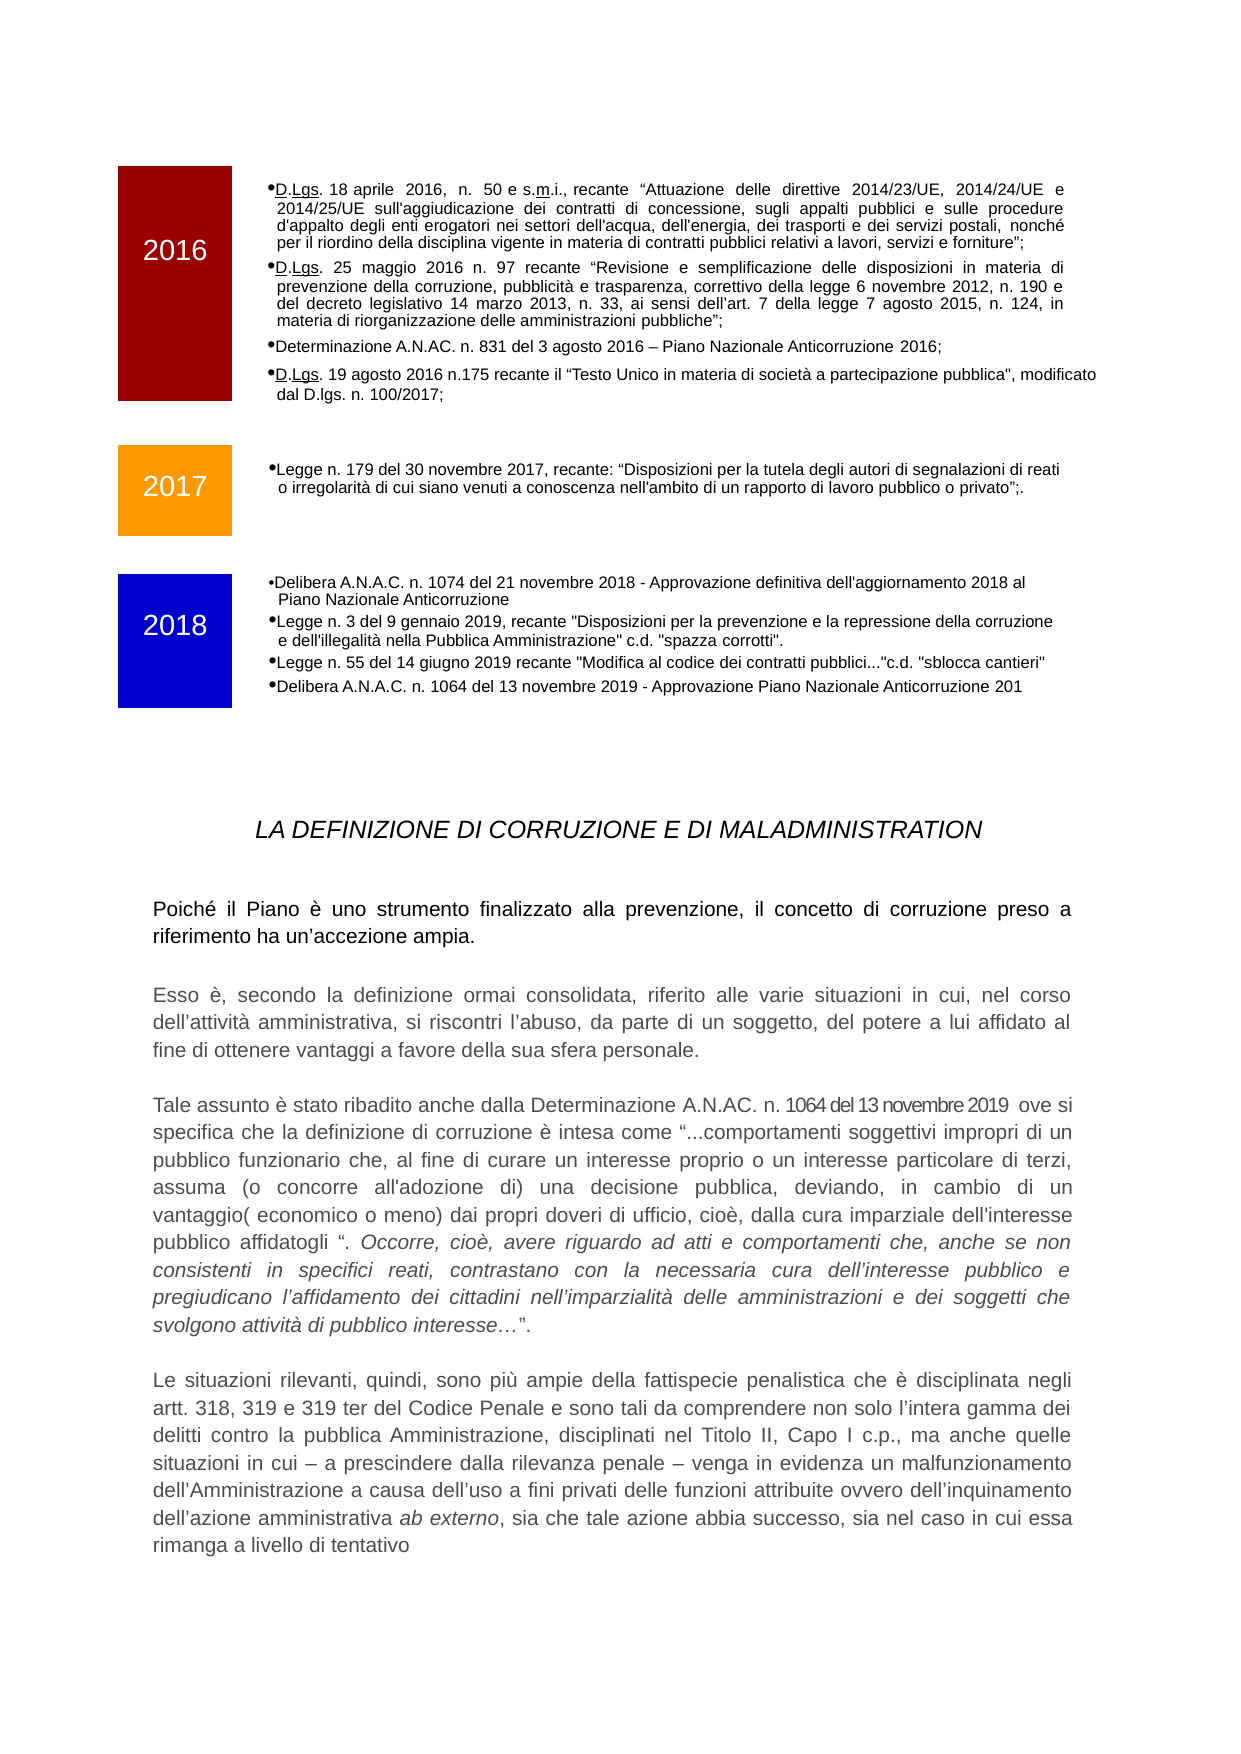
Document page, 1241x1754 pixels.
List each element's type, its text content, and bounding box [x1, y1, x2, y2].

text 2018 [118, 608, 232, 641]
list Delibera A.N.A.C. n. 1074 del 21 novembre 2018 - Approvazione definitiva dell'aggiornamento 2018 al Piano Nazionale Anticorruzione [268, 574, 1058, 609]
list Legge n. 3 del 9 gennaio 2019, recante "Disposizioni per la prevenzione e la repressione della corruzione e dell'illegalità nella Pubblica Amministrazione" c.d. "spazza corrotti". [268, 609, 1058, 650]
list D.Lgs. 19 agosto 2016 n.175 recante il “Testo Unico in materia di società a partecipazione pubblica", modificato dal D.lgs. n. 100/2017; [267, 358, 1122, 404]
text Esso è, secondo la definizione ormai consolidata, riferito alle varie situazioni in cui, nel corso dell’attività amministrativa, si riscontri l’abuso, da parte di un soggetto, del potere a lui affidato al fine di ottenere vantaggi a favore della sua sfera personale. [153, 983, 1072, 1062]
text Poiché il Piano è uno strumento finalizzato alla prevenzione, il concetto di corruzione preso a riferimento ha un’accezione ampia. [153, 897, 1072, 948]
text 2016 [118, 233, 232, 266]
list Legge n. 179 del 30 novembre 2017, recante: “Disposizioni per la tutela degli autori di segnalazioni di reati o irregolarità di cui siano venuti a conoscenza nell'ambito di un rapporto di lavoro pubblico o privato”;. [268, 456, 1068, 497]
text Tale assunto è stato ribadito anche dalla Determinazione A.N.AC. n. 1064 del 13 novembre 2019 ove si specifica che la definizione di corruzione è intesa come “...comportamenti soggettivi impropri di un pubblico funzionario che, al fine di curare un interesse proprio o un interesse particolare di terzi, assuma (o concorre all'adozione di) una decisione pubblica, deviando, in cambio di un vantaggio( economico o meno) dai propri doveri di ufficio, cioè, dalla cura imparziale dell'interesse pubblico affidatogli “. Occorre, cioè, avere riguardo ad atti e comportamenti che, anche se non consistenti in specifici reati, contrastano con la necessaria cura dell’interesse pubblico e pregiudicano l’affidamento dei cittadini nell’imparzialità delle amministrazioni e dei soggetti che svolgono attività di pubblico interesse…”. [153, 1092, 1073, 1336]
text 2017 [118, 469, 232, 502]
list Determinazione A.N.AC. n. 831 del 3 agosto 2016 – Piano Nazionale Anticorruzione 2016; [267, 331, 1122, 358]
text LA DEFINIZIONE DI CORRUZIONE E DI MALADMINISTRATION [118, 815, 1122, 844]
text Le situazioni rilevanti, quindi, sono più ampie della fattispecie penalistica che è disciplinata negli artt. 318, 319 e 319 ter del Codice Penale e sono tali da comprendere non solo l’intera gamma dei delitti contro la pubblica Amministrazione, disciplinati nel Titolo II, Capo I c.p., ma anche quelle situazioni in cui – a prescindere dalla rilevanza penale – venga in evidenza un malfunzionamento dell’Amministrazione a causa dell’uso a fini privati delle funzioni attribuite ovvero dell’inquinamento dell’azione amministrativa ab externo, sia che tale azione abbia successo, sia nel caso in cui essa rimanga a livello di tentativo [153, 1368, 1073, 1557]
list Legge n. 55 del 14 giugno 2019 recante "Modifica al codice dei contratti pubblici..."c.d. "sblocca cantieri" [268, 650, 1058, 673]
list D.Lgs. 18 aprile 2016, n. 50 e s.m.i., recante “Attuazione delle direttive 2014/23/UE, 2014/24/UE e 2014/25/UE sull'aggiudicazione dei contratti di concessione, sugli appalti pubblici e sulle procedure d'appalto degli enti erogatori nei settori dell'acqua, dell'energia, dei trasporti e dei servizi postali, nonché per il riordino della disciplina vigente in materia di contratti pubblici relativi a lavori, servizi e forniture”; [267, 177, 1064, 252]
list Delibera A.N.A.C. n. 1064 del 13 novembre 2019 - Approvazione Piano Nazionale Anticorruzione 201 [268, 673, 1058, 697]
list D.Lgs. 25 maggio 2016 n. 97 recante “Revisione e semplificazione delle disposizioni in materia di prevenzione della corruzione, pubblicità e trasparenza, correttivo della legge 6 novembre 2012, n. 190 e del decreto legislativo 14 marzo 2013, n. 33, ai sensi dell’art. 7 della legge 7 agosto 2015, n. 124, in materia di riorganizzazione delle amministrazioni pubbliche”; [267, 255, 1065, 330]
